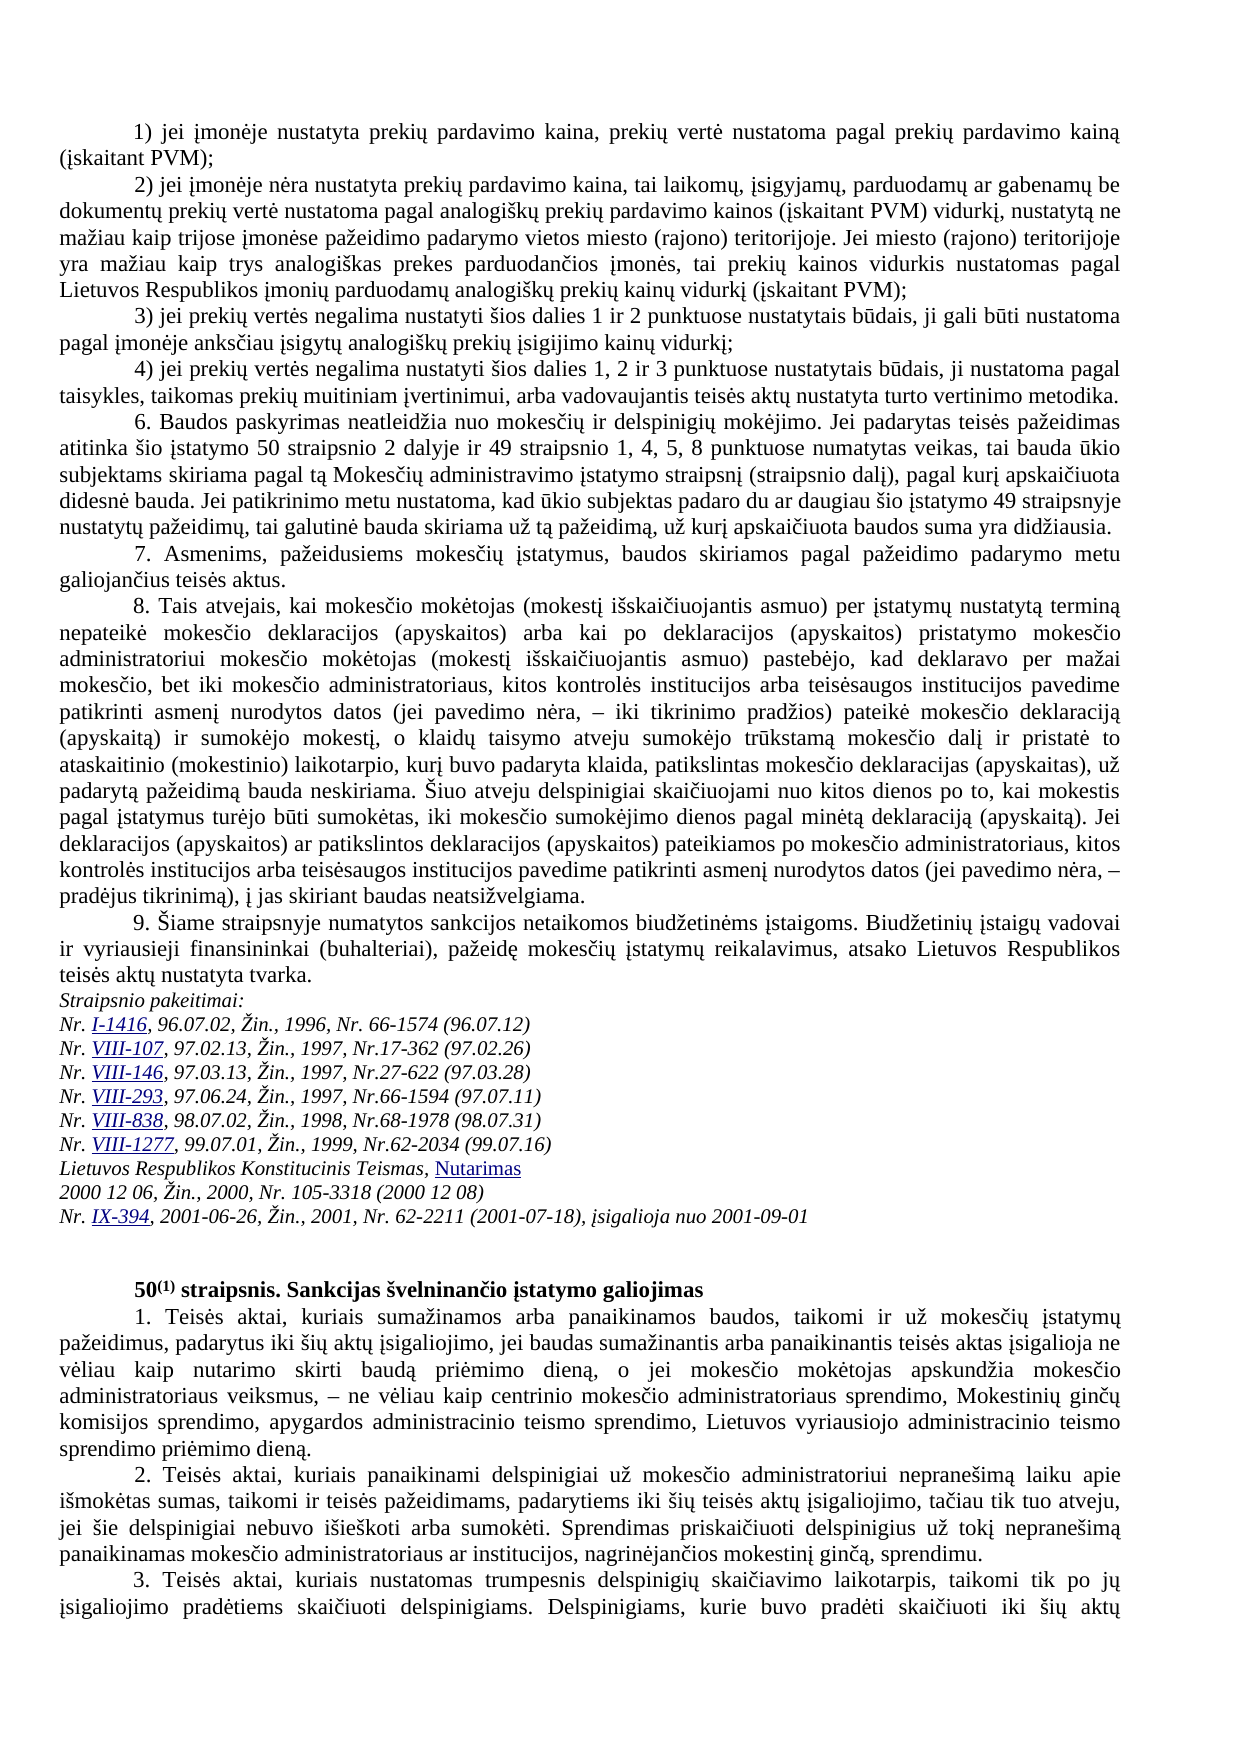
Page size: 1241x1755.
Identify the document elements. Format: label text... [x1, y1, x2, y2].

text 50(1) straipsnis. Sankcijas švelninančio įstatymo galiojimas [59, 1277, 1122, 1303]
text Nr. IX-394, 2001-06-26, Žin., 2001, Nr. 62-2211 (2001-07-18), įsigalioja nuo 2001-09-01 [59, 1204, 1122, 1228]
text Lietuvos Respublikos Konstitucinis Teismas, Nutarimas [59, 1156, 1122, 1180]
text Nr. VIII-838, 98.07.02, Žin., 1998, Nr.68-1978 (98.07.31) [59, 1108, 1122, 1132]
text Straipsnio pakeitimai: [59, 988, 1122, 1012]
text 1) jei įmonėje nustatyta prekių pardavimo kaina, prekių vertė nustatoma pagal prekių pardavimo kainą (įskaitant PVM); [59, 118, 1122, 171]
text 2. Teisės aktai, kuriais panaikinami delspinigiai už mokesčio administratoriui nepranešimą laiku apie išmokėtas sumas, taikomi ir teisės pažeidimams, padarytiems iki šių teisės aktų įsigaliojimo, tačiau tik tuo atveju, jei šie delspinigiai nebuvo išieškoti arba sumokėti. Sprendimas priskaičiuoti delspinigius už tokį nepranešimą panaikinamas mokesčio administratoriaus ar institucijos, nagrinėjančios mokestinį ginčą, sprendimu. [59, 1461, 1122, 1566]
text 1. Teisės aktai, kuriais sumažinamos arba panaikinamos baudos, taikomi ir už mokesčių įstatymų pažeidimus, padarytus iki šių aktų įsigaliojimo, jei baudas sumažinantis arba panaikinantis teisės aktas įsigalioja ne vėliau kaip nutarimo skirti baudą priėmimo dieną, o jei mokesčio mokėtojas apskundžia mokesčio administratoriaus veiksmus, – ne vėliau kaip centrinio mokesčio administratoriaus sprendimo, Mokestinių ginčų komisijos sprendimo, apygardos administracinio teismo sprendimo, Lietuvos vyriausiojo administracinio teismo sprendimo priėmimo dieną. [59, 1303, 1122, 1461]
text 8. Tais atvejais, kai mokesčio mokėtojas (mokestį išskaičiuojantis asmuo) per įstatymų nustatytą terminą nepateikė mokesčio deklaracijos (apyskaitos) arba kai po deklaracijos (apyskaitos) pristatymo mokesčio administratoriui mokesčio mokėtojas (mokestį išskaičiuojantis asmuo) pastebėjo, kad deklaravo per mažai mokesčio, bet iki mokesčio administratoriaus, kitos kontrolės institucijos arba teisėsaugos institucijos pavedime patikrinti asmenį nurodytos datos (jei pavedimo nėra, – iki tikrinimo pradžios) pateikė mokesčio deklaraciją (apyskaitą) ir sumokėjo mokestį, o klaidų taisymo atveju sumokėjo trūkstamą mokesčio dalį ir pristatė to ataskaitinio (mokestinio) laikotarpio, kurį buvo padaryta klaida, patikslintas mokesčio deklaracijas (apyskaitas), už padarytą pažeidimą bauda neskiriama. Šiuo atveju delspinigiai skaičiuojami nuo kitos dienos po to, kai mokestis pagal įstatymus turėjo būti sumokėtas, iki mokesčio sumokėjimo dienos pagal minėtą deklaraciją (apyskaitą). Jei deklaracijos (apyskaitos) ar patikslintos deklaracijos (apyskaitos) pateikiamos po mokesčio administratoriaus, kitos kontrolės institucijos arba teisėsaugos institucijos pavedime patikrinti asmenį nurodytos datos (jei pavedimo nėra, – pradėjus tikrinimą), į jas skiriant baudas neatsižvelgiama. [59, 592, 1122, 909]
text 2) jei įmonėje nėra nustatyta prekių pardavimo kaina, tai laikomų, įsigyjamų, parduodamų ar gabenamų be dokumentų prekių vertė nustatoma pagal analogiškų prekių pardavimo kainos (įskaitant PVM) vidurkį, nustatytą ne mažiau kaip trijose įmonėse pažeidimo padarymo vietos miesto (rajono) teritorijoje. Jei miesto (rajono) teritorijoje yra mažiau kaip trys analogiškas prekes parduodančios įmonės, tai prekių kainos vidurkis nustatomas pagal Lietuvos Respublikos įmonių parduodamų analogiškų prekių kainų vidurkį (įskaitant PVM); [59, 171, 1122, 303]
text 3. Teisės aktai, kuriais nustatomas trumpesnis delspinigių skaičiavimo laikotarpis, taikomi tik po jų įsigaliojimo pradėtiems skaičiuoti delspinigiams. Delspinigiams, kurie buvo pradėti skaičiuoti iki šių aktų [59, 1566, 1122, 1619]
text Nr. VIII-293, 97.06.24, Žin., 1997, Nr.66-1594 (97.07.11) [59, 1084, 1122, 1108]
text 9. Šiame straipsnyje numatytos sankcijos netaikomos biudžetinėms įstaigoms. Biudžetinių įstaigų vadovai ir vyriausieji finansininkai (buhalteriai), pažeidę mokesčių įstatymų reikalavimus, atsako Lietuvos Respublikos teisės aktų nustatyta tvarka. [59, 909, 1122, 988]
text Nr. VIII-146, 97.03.13, Žin., 1997, Nr.27-622 (97.03.28) [59, 1060, 1122, 1084]
text 7. Asmenims, pažeidusiems mokesčių įstatymus, baudos skiriamos pagal pažeidimo padarymo metu galiojančius teisės aktus. [59, 540, 1122, 592]
text Nr. VIII-107, 97.02.13, Žin., 1997, Nr.17-362 (97.02.26) [59, 1036, 1122, 1060]
text 2000 12 06, Žin., 2000, Nr. 105-3318 (2000 12 08) [59, 1180, 1122, 1204]
text 6. Baudos paskyrimas neatleidžia nuo mokesčių ir delspinigių mokėjimo. Jei padarytas teisės pažeidimas atitinka šio įstatymo 50 straipsnio 2 dalyje ir 49 straipsnio 1, 4, 5, 8 punktuose numatytas veikas, tai bauda ūkio subjektams skiriama pagal tą Mokesčių administravimo įstatymo straipsnį (straipsnio dalį), pagal kurį apskaičiuota didesnė bauda. Jei patikrinimo metu nustatoma, kad ūkio subjektas padaro du ar daugiau šio įstatymo 49 straipsnyje nustatytų pažeidimų, tai galutinė bauda skiriama už tą pažeidimą, už kurį apskaičiuota baudos suma yra didžiausia. [59, 408, 1122, 540]
text 3) jei prekių vertės negalima nustatyti šios dalies 1 ir 2 punktuose nustatytais būdais, ji gali būti nustatoma pagal įmonėje anksčiau įsigytų analogiškų prekių įsigijimo kainų vidurkį; [59, 303, 1122, 355]
text Nr. I-1416, 96.07.02, Žin., 1996, Nr. 66-1574 (96.07.12) [59, 1012, 1122, 1036]
text Nr. VIII-1277, 99.07.01, Žin., 1999, Nr.62-2034 (99.07.16) [59, 1132, 1122, 1156]
text 4) jei prekių vertės negalima nustatyti šios dalies 1, 2 ir 3 punktuose nustatytais būdais, ji nustatoma pagal taisykles, taikomas prekių muitiniam įvertinimui, arba vadovaujantis teisės aktų nustatyta turto vertinimo metodika. [59, 355, 1122, 408]
